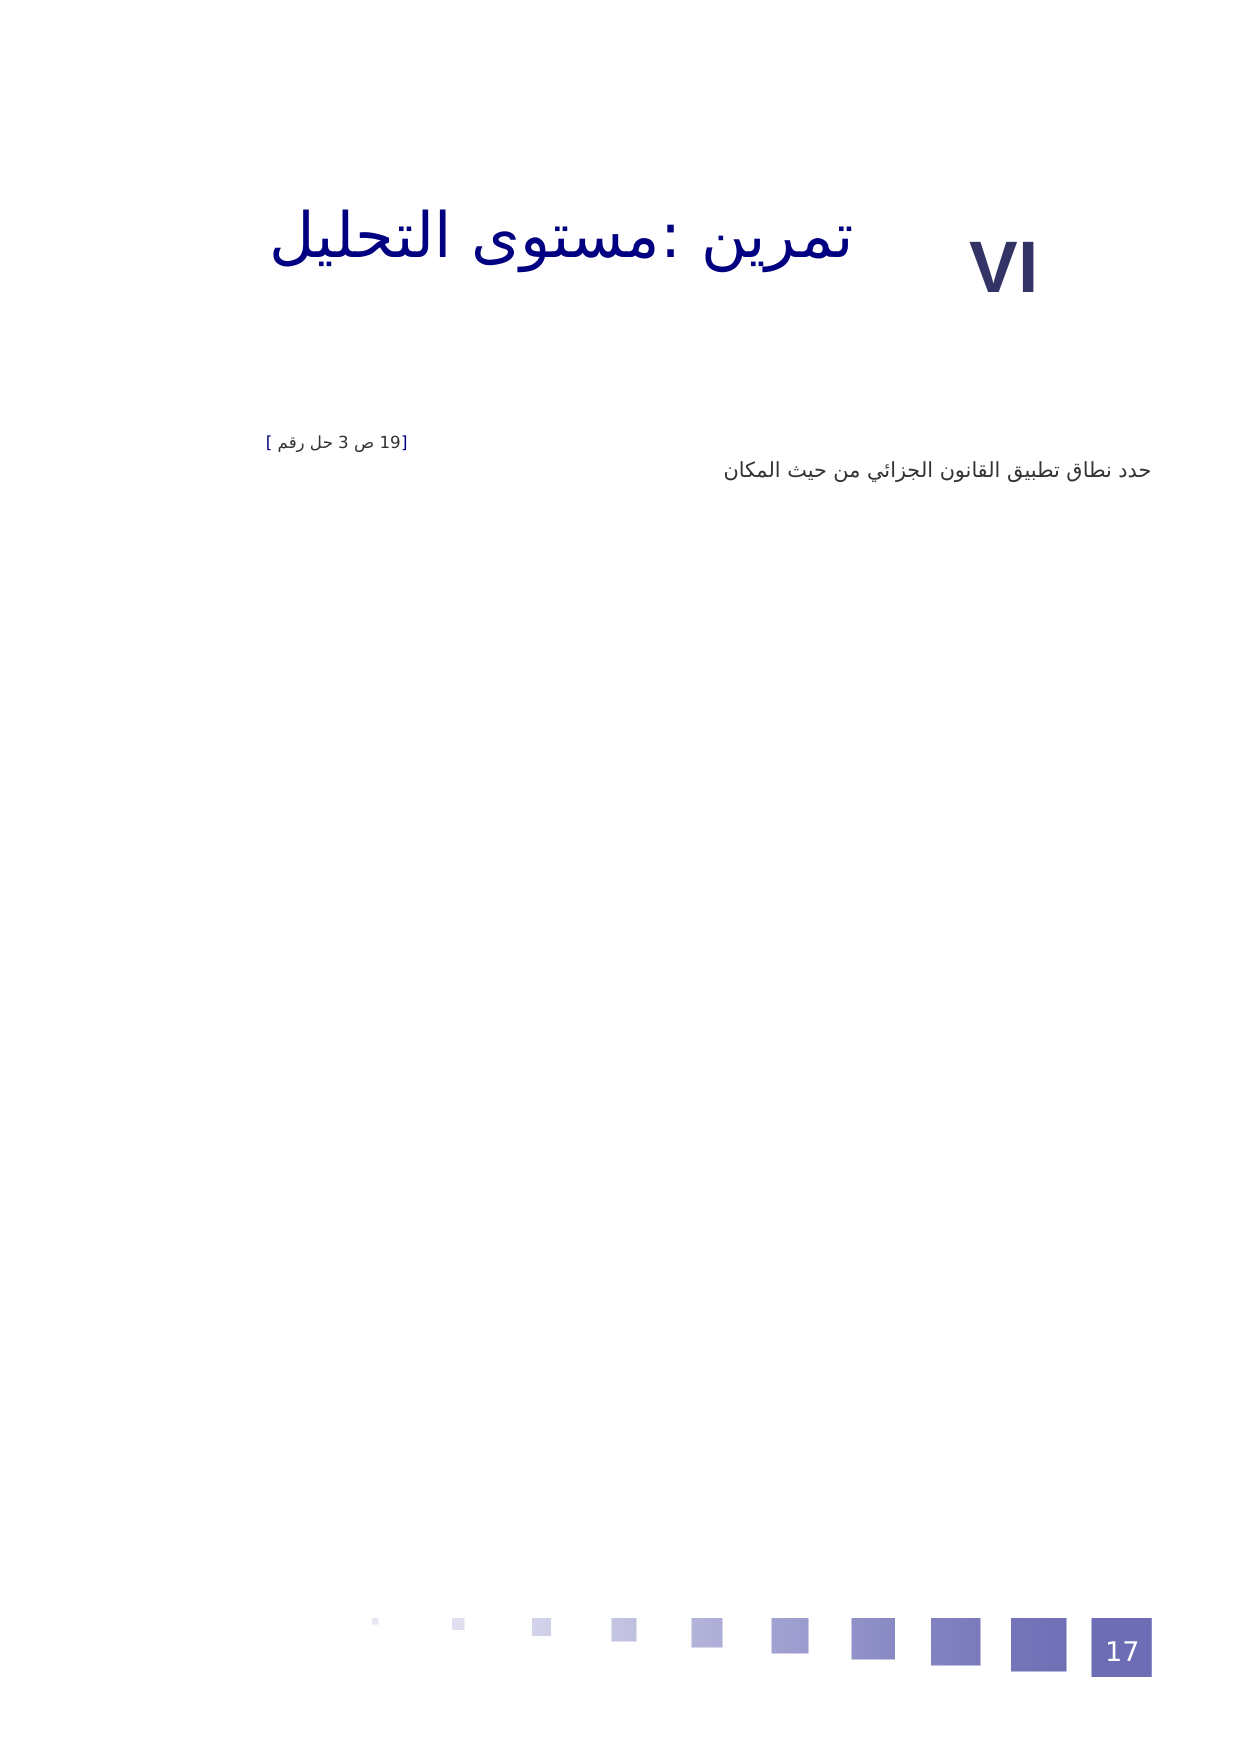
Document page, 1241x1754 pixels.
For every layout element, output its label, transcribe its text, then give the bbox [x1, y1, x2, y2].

table_header [266, 483, 1152, 510]
picture [177, 1618, 1152, 1677]
text حدد نطاق تطبيق القانون الجزائي من حيث المكان [266, 458, 1152, 483]
text VI [903, 227, 1104, 308]
text [19 ص 3 حل رقم ] [266, 433, 1152, 452]
title VI-تمرين :مستوى التحليل [213, 199, 856, 272]
